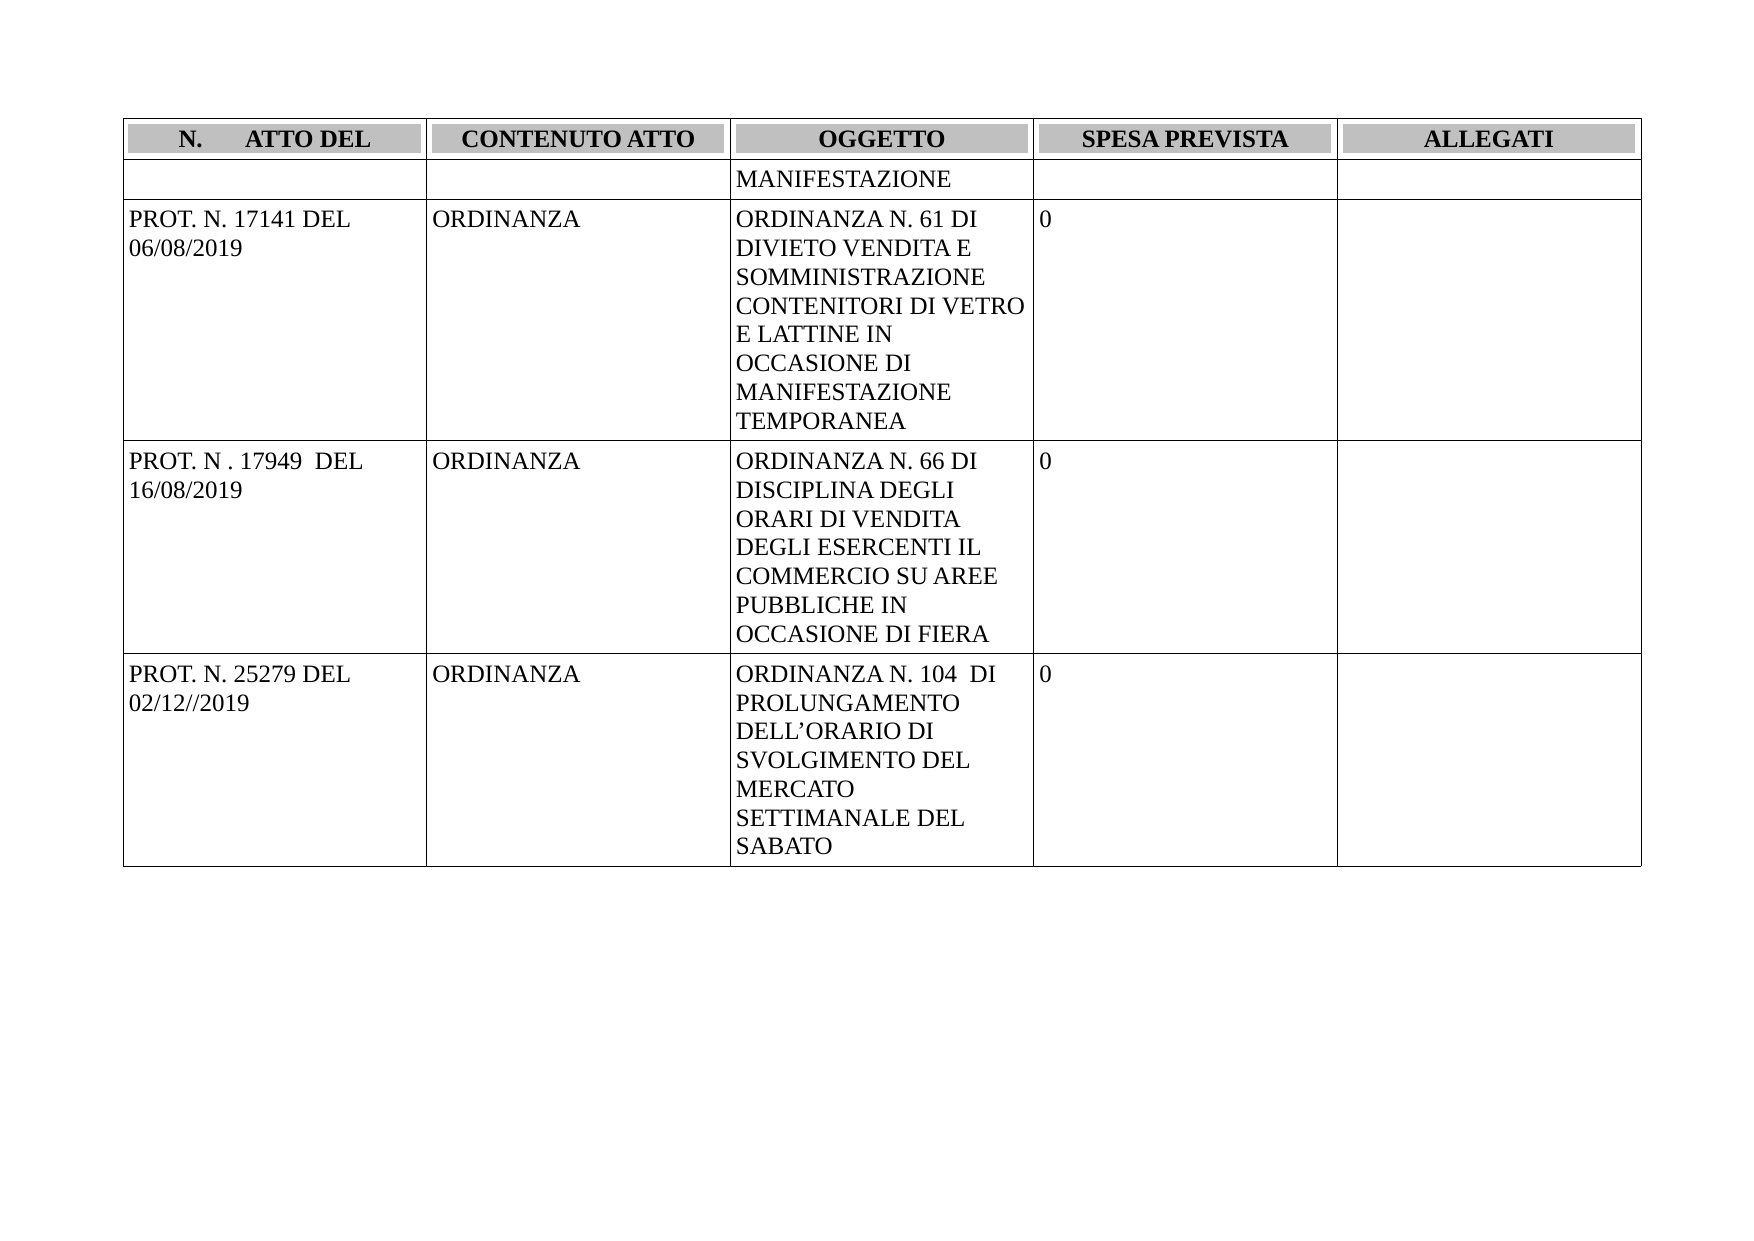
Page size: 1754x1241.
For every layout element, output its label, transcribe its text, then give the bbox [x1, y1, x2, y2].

table_cell [1338, 200, 1641, 440]
table_cell [124, 160, 426, 199]
table_cell ORDINANZA [427, 441, 730, 653]
table_cell ORDINANZA N. 61 DI DIVIETO VENDITA E SOMMINISTRAZIONE CONTENITORI DI VETRO E LATTINE IN OCCASIONE DI MANIFESTAZIONE TEMPORANEA [731, 200, 1033, 440]
table_header OGGETTO [731, 119, 1033, 158]
table_cell [1338, 654, 1641, 866]
table_cell MANIFESTAZIONE [731, 160, 1033, 199]
table_cell ORDINANZA N. 66 DI DISCIPLINA DEGLI ORARI DI VENDITA DEGLI ESERCENTI IL COMMERCIO SU AREE PUBBLICHE IN OCCASIONE DI FIERA [731, 441, 1033, 653]
table_cell [1338, 441, 1641, 653]
table_cell 0 [1034, 441, 1337, 653]
table_cell 0 [1034, 200, 1337, 440]
table_cell [427, 160, 730, 199]
table_cell [1034, 160, 1337, 199]
table_cell [1338, 160, 1641, 199]
table_header N. ATTO DEL [124, 119, 426, 158]
table_header CONTENUTO ATTO [427, 119, 730, 158]
table_cell PROT. N . 17949 DEL 16/08/2019 [124, 441, 426, 653]
table_cell ORDINANZA [427, 654, 730, 866]
table_header ALLEGATI [1338, 119, 1641, 158]
table_header SPESA PREVISTA [1034, 119, 1337, 158]
table_cell PROT. N. 25279 DEL 02/12//2019 [124, 654, 426, 866]
table_cell ORDINANZA N. 104 DI PROLUNGAMENTO DELL’ORARIO DI SVOLGIMENTO DEL MERCATO SETTIMANALE DEL SABATO [731, 654, 1033, 866]
table_cell 0 [1034, 654, 1337, 866]
table_cell ORDINANZA [427, 200, 730, 440]
table_cell PROT. N. 17141 DEL 06/08/2019 [124, 200, 426, 440]
